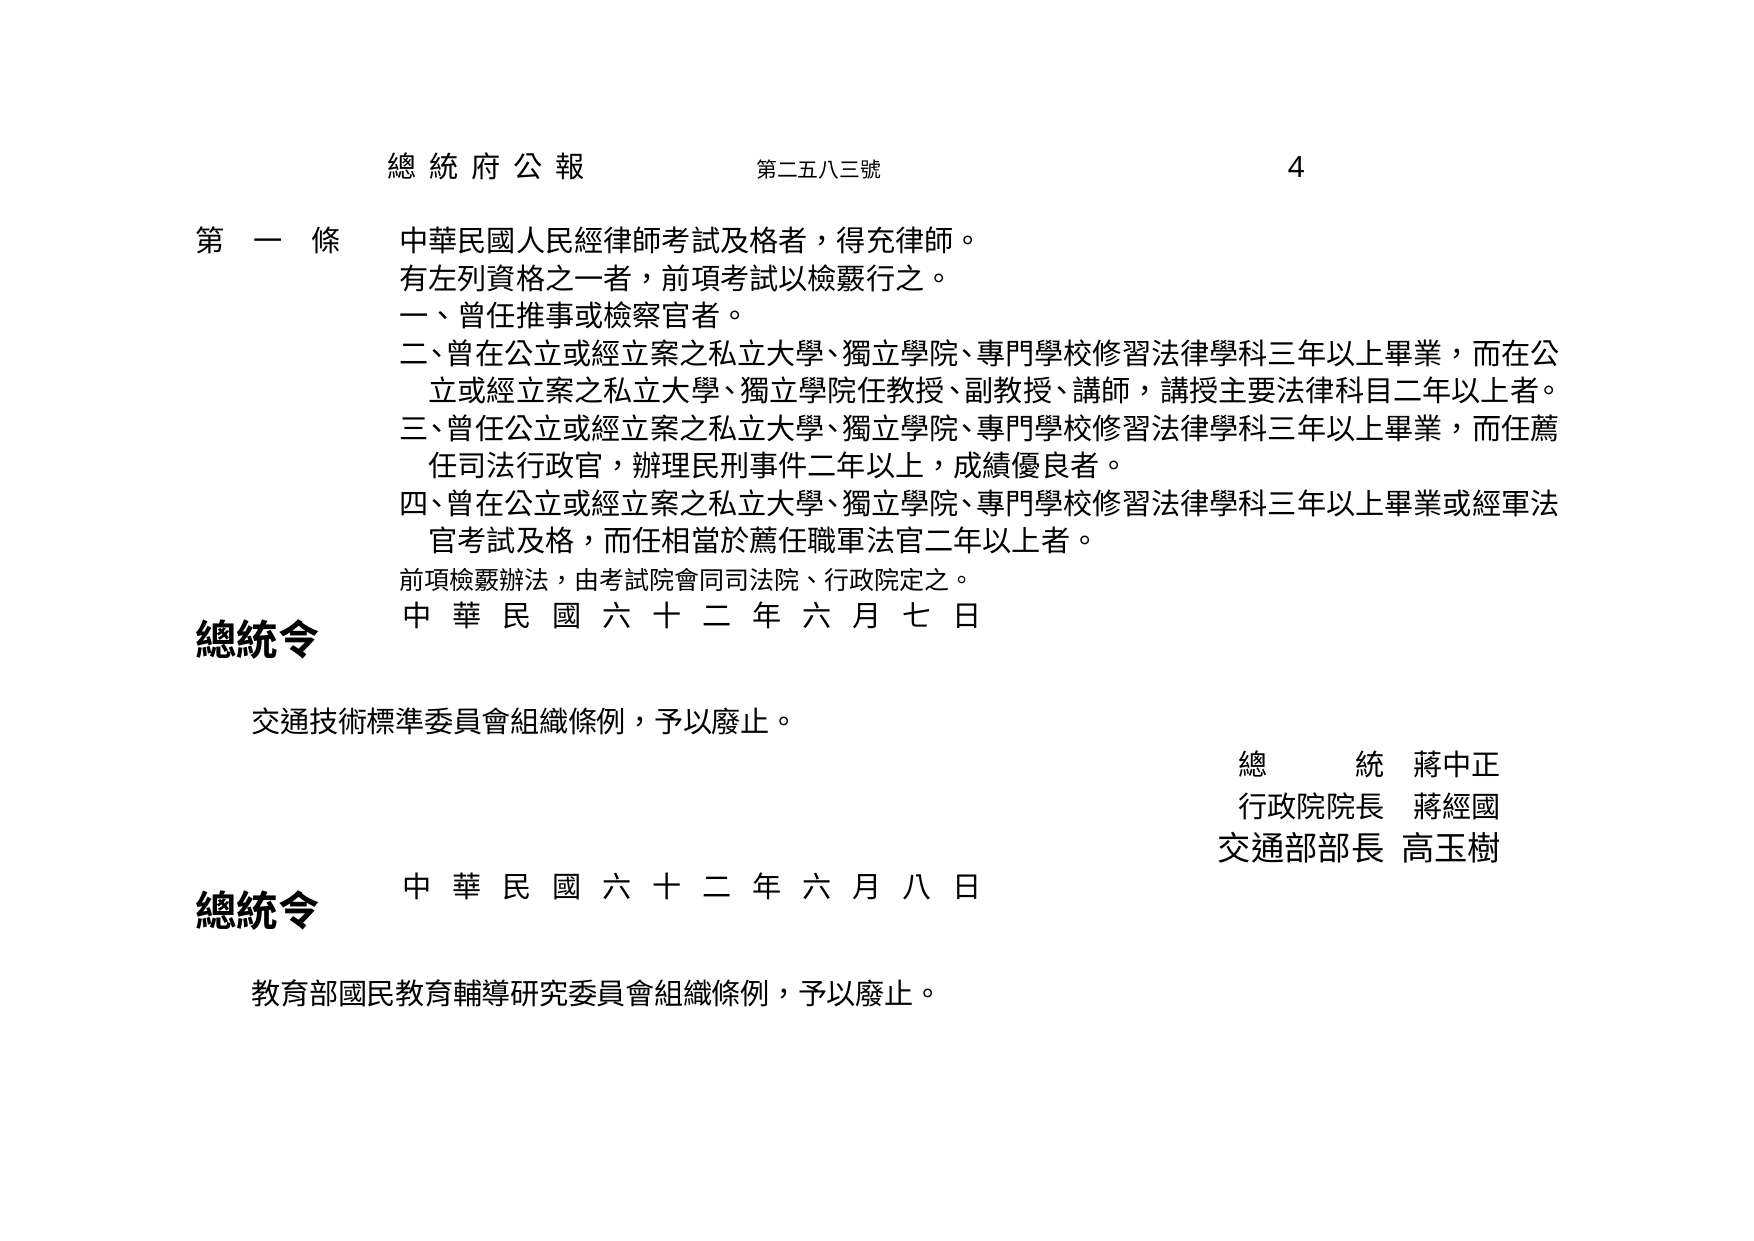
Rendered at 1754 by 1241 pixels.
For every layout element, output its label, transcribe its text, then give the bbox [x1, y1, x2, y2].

text 三、曾任公立或經立案之私立大學、獨立學院、專門學校修習法律學科三年以上畢業，而任薦任司法行政官，辦理民刑事件二年以上，成績優良者。 [399, 409, 1559, 484]
table_header 總統令 [192, 868, 399, 974]
text 前項檢覈辦法，由考試院會同司法院、行政院定之。 [341, 559, 1559, 597]
table_header 中華民國六十二年六月七日 [399, 597, 986, 703]
text 交通部部長 高玉樹 [195, 830, 1501, 868]
text 二、曾在公立或經立案之私立大學、獨立學院、專門學校修習法律學科三年以上畢業，而在公立或經立案之私立大學、獨立學院任教授、副教授、講師，講授主要法律科目二年以上者。 [399, 334, 1559, 409]
table_header 中華民國六十二年六月八日 [399, 868, 986, 974]
text 第 一 條 中華民國人民經律師考試及格者，得充律師。 [195, 222, 1559, 259]
text 行政院院長 蔣經國 [195, 788, 1501, 825]
text 交通技術標準委員會組織條例，予以廢止。 [195, 703, 1559, 740]
text 一、曾任推事或檢察官者。 [399, 297, 1559, 334]
text 總 統 蔣中正 [195, 745, 1501, 783]
text 教育部國民教育輔導研究委員會組織條例，予以廢止。 [195, 974, 1559, 1012]
text 四、曾在公立或經立案之私立大學、獨立學院、專門學校修習法律學科三年以上畢業或經軍法官考試及格，而任相當於薦任職軍法官二年以上者。 [399, 484, 1559, 559]
text 有左列資格之一者，前項考試以檢覈行之。 [341, 259, 1559, 297]
table_header 總統令 [192, 597, 399, 703]
